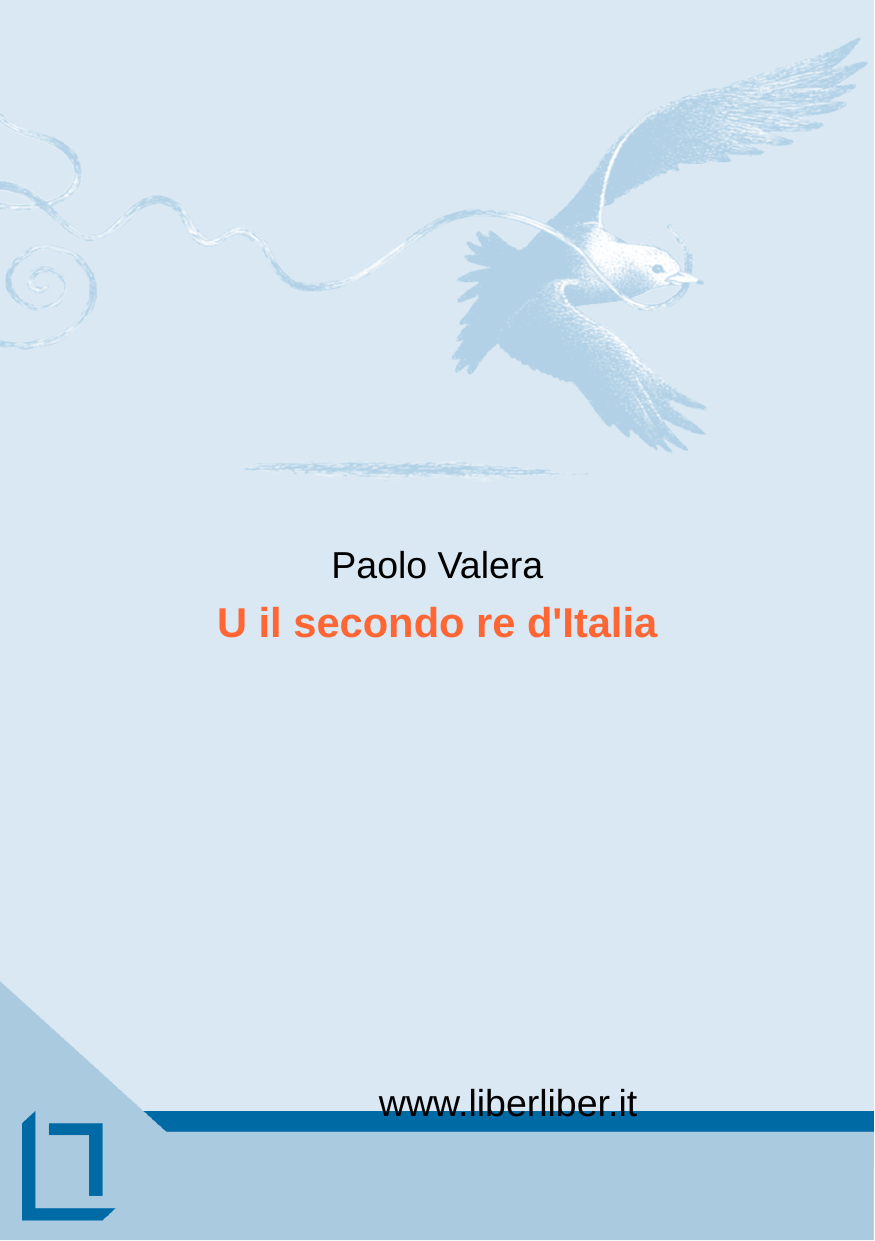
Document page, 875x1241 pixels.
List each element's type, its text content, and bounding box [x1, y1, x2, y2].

text www.liberliber.it [331, 1081, 685, 1124]
picture [0, 0, 874, 1241]
text U il secondo re d'Italia [94, 598, 779, 646]
text Paolo Valera [94, 543, 779, 586]
